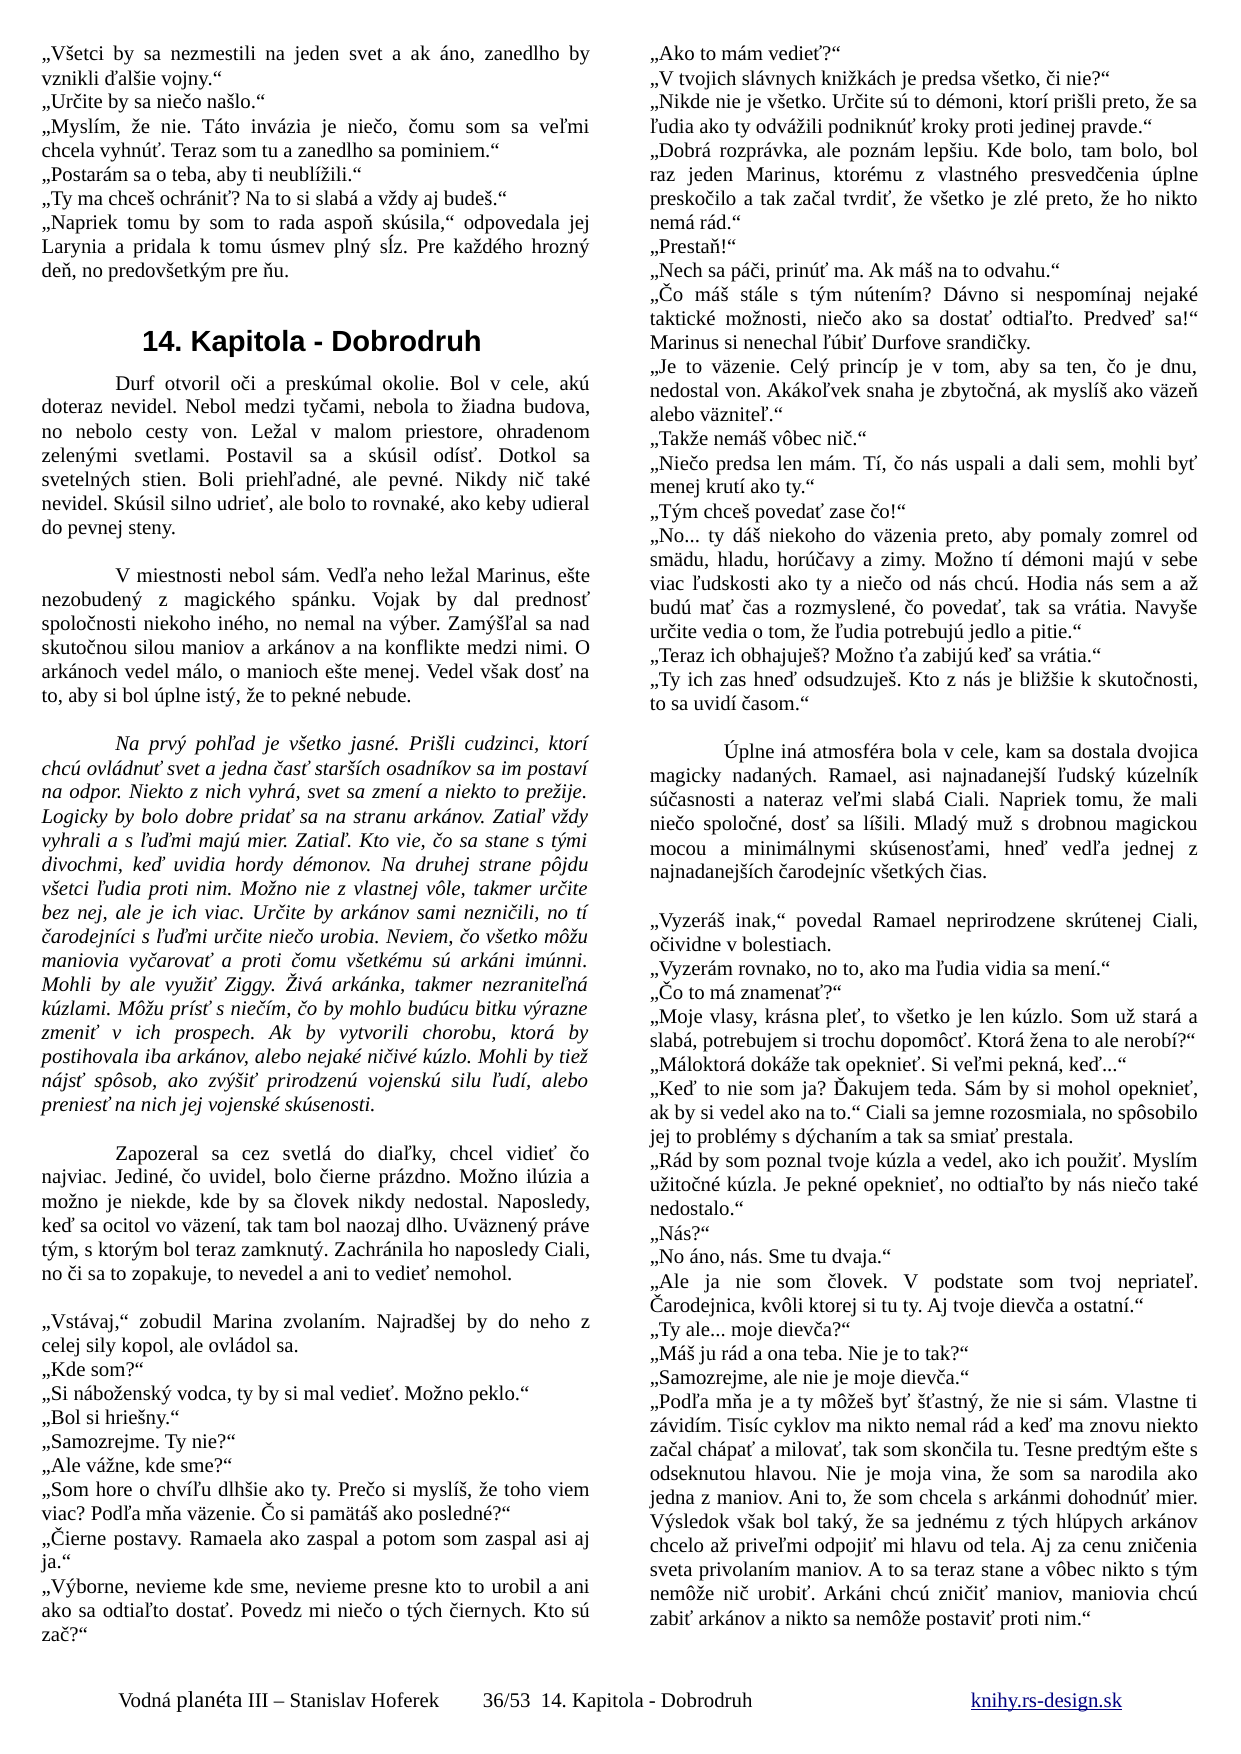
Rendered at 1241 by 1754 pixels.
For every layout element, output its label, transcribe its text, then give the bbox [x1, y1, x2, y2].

text „Takže nemáš vôbec nič.“ [649, 426, 1199, 450]
text „Čo máš stále s tým nútením? Dávno si nespomínaj nejaké taktické možnosti, niečo ako sa dostať odtiaľto. Predveď sa!“ Marinus si nenechal ľúbiť Durfove srandičky. [649, 282, 1199, 354]
text „Nikde nie je všetko. Určite sú to démoni, ktorí prišli preto, že sa ľudia ako ty odvážili podniknúť kroky proti jedinej pravde.“ [649, 89, 1199, 138]
text Zapozeral sa cez svetlá do diaľky, chcel vidieť čo najviac. Jediné, čo uvidel, bolo čierne prázdno. Možno ilúzia a možno je niekde, kde by sa človek nikdy nedostal. Naposledy, keď sa ocitol vo väzení, tak tam bol naozaj dlho. Uväznený práve tým, s ktorým bol teraz zamknutý. Zachránila ho naposledy Ciali, no či sa to zopakuje, to nevedel a ani to vedieť nemohol. [41, 1140, 591, 1285]
text „Prestaň!“ [649, 234, 1199, 258]
text „Čierne postavy. Ramaela ako zaspal a potom som zaspal asi aj ja.“ [41, 1525, 591, 1573]
text V miestnosti nebol sám. Vedľa neho ležal Marinus, ešte nezobudený z magického spánku. Vojak by dal prednosť spoločnosti niekoho iného, no nemal na výber. Zamýšľal sa nad skutočnou silou maniov a arkánov a na konflikte medzi nimi. O arkánoch vedel málo, o manioch ešte menej. Vedel však dosť na to, aby si bol úplne istý, že to pekné nebude. [41, 563, 591, 707]
text „Dobrá rozprávka, ale poznám lepšiu. Kde bolo, tam bolo, bol raz jeden Marinus, ktorému z vlastného presvedčenia úplne preskočilo a tak začal tvrdiť, že všetko je zlé preto, že ho nikto nemá rád.“ [649, 138, 1199, 234]
text „Postarám sa o teba, aby ti neublížili.“ [41, 162, 591, 186]
text „Vyzeráš inak,“ povedal Ramael neprirodzene skrútenej Ciali, očividne v bolestiach. [649, 908, 1199, 956]
text „Kde som?“ [41, 1357, 591, 1381]
text „Máloktorá dokáže tak opeknieť. Si veľmi pekná, keď...“ [649, 1052, 1199, 1076]
text „Ty ale... moje dievča?“ [649, 1317, 1199, 1341]
text „Ty ma chceš ochrániť? Na to si slabá a vždy aj budeš.“ [41, 186, 591, 210]
text „Podľa mňa je a ty môžeš byť šťastný, že nie si sám. Vlastne ti závidím. Tisíc cyklov ma nikto nemal rád a keď ma znovu niekto začal chápať a milovať, tak som skončila tu. Tesne predtým ešte s odseknutou hlavou. Nie je moja vina, že som sa narodila ako jedna z maniov. Ani to, že som chcela s arkánmi dohodnúť mier. Výsledok však bol taký, že sa jednému z tých hlúpych arkánov chcelo až priveľmi odpojiť mi hlavu od tela. Aj za cenu zničenia sveta privolaním maniov. A to sa teraz stane a vôbec nikto s tým nemôže nič urobiť. Arkáni chcú zničiť maniov, maniovia chcú zabiť arkánov a nikto sa nemôže postaviť proti nim.“ [649, 1389, 1199, 1629]
text „No áno, nás. Sme tu dvaja.“ [649, 1244, 1199, 1268]
text „Samozrejme, ale nie je moje dievča.“ [649, 1365, 1199, 1389]
text „Ale vážne, kde sme?“ [41, 1453, 591, 1477]
text „Ako to mám vedieť?“ [649, 41, 1199, 65]
text „Rád by som poznal tvoje kúzla a vedel, ako ich použiť. Myslím užitočné kúzla. Je pekné opeknieť, no odtiaľto by nás niečo také nedostalo.“ [649, 1148, 1199, 1220]
text „Teraz ich obhajuješ? Možno ťa zabijú keď sa vrátia.“ [649, 643, 1199, 667]
text „Keď to nie som ja? Ďakujem teda. Sám by si mohol opeknieť, ak by si vedel ako na to.“ Ciali sa jemne rozosmiala, no spôsobilo jej to problémy s dýchaním a tak sa smiať prestala. [649, 1076, 1199, 1148]
text Na prvý pohľad je všetko jasné. Prišli cudzinci, ktorí chcú ovládnuť svet a jedna časť starších osadníkov sa im postaví na odpor. Niekto z nich vyhrá, svet sa zmení a niekto to prežije. Logicky by bolo dobre pridať sa na stranu arkánov. Zatiaľ vždy vyhrali a s ľuďmi majú mier. Zatiaľ. Kto vie, čo sa stane s tými divochmi, keď uvidia hordy démonov. Na druhej strane pôjdu všetci ľudia proti nim. Možno nie z vlastnej vôle, takmer určite bez nej, ale je ich viac. Určite by arkánov sami nezničili, no tí čarodejníci s ľuďmi určite niečo urobia. Neviem, čo všetko môžu maniovia vyčarovať a proti čomu všetkému sú arkáni imúnni. Mohli by ale využiť Ziggy. Živá arkánka, takmer nezraniteľná kúzlami. Môžu prísť s niečím, čo by mohlo budúcu bitku výrazne zmeniť v ich prospech. Ak by vytvorili chorobu, ktorá by postihovala iba arkánov, alebo nejaké ničivé kúzlo. Mohli by tiež nájsť spôsob, ako zvýšiť prirodzenú vojenskú silu ľudí, alebo preniesť na nich jej vojenské skúsenosti. [41, 731, 591, 1116]
subtitle 14. Kapitola - Dobrodruh [41, 324, 591, 358]
text „Máš ju rád a ona teba. Nie je to tak?“ [649, 1341, 1199, 1365]
text „Napriek tomu by som to rada aspoň skúsila,“ odpovedala jej Larynia a pridala k tomu úsmev plný sĺz. Pre každého hrozný deň, no predovšetkým pre ňu. [41, 210, 591, 282]
text „Bol si hriešny.“ [41, 1405, 591, 1429]
text „Výborne, nevieme kde sme, nevieme presne kto to urobil a ani ako sa odtiaľto dostať. Povedz mi niečo o tých čiernych. Kto sú zač?“ [41, 1573, 591, 1646]
text „Som hore o chvíľu dlhšie ako ty. Prečo si myslíš, že toho viem viac? Podľa mňa väzenie. Čo si pamätáš ako posledné?“ [41, 1477, 591, 1525]
text „V tvojich slávnych knižkách je predsa všetko, či nie?“ [649, 65, 1199, 89]
text Úplne iná atmosféra bola v cele, kam sa dostala dvojica magicky nadaných. Ramael, asi najnadanejší ľudský kúzelník súčasnosti a nateraz veľmi slabá Ciali. Napriek tomu, že mali niečo spoločné, dosť sa líšili. Mladý muž s drobnou magickou mocou a minimálnymi skúsenosťami, hneď vedľa jednej z najnadanejších čarodejníc všetkých čias. [649, 739, 1199, 883]
text „No... ty dáš niekoho do väzenia preto, aby pomaly zomrel od smädu, hladu, horúčavy a zimy. Možno tí démoni majú v sebe viac ľudskosti ako ty a niečo od nás chcú. Hodia nás sem a až budú mať čas a rozmyslené, čo povedať, tak sa vrátia. Navyše určite vedia o tom, že ľudia potrebujú jedlo a pitie.“ [649, 523, 1199, 643]
text „Ty ich zas hneď odsudzuješ. Kto z nás je bližšie k skutočnosti, to sa uvidí časom.“ [649, 667, 1199, 715]
text „Ale ja nie som človek. V podstate som tvoj nepriateľ. Čarodejnica, kvôli ktorej si tu ty. Aj tvoje dievča a ostatní.“ [649, 1268, 1199, 1317]
text „Myslím, že nie. Táto invázia je niečo, čomu som sa veľmi chcela vyhnúť. Teraz som tu a zanedlho sa pominiem.“ [41, 113, 591, 162]
text „Niečo predsa len mám. Tí, čo nás uspali a dali sem, mohli byť menej krutí ako ty.“ [649, 450, 1199, 498]
text „Všetci by sa nezmestili na jeden svet a ak áno, zanedlho by vznikli ďalšie vojny.“ [41, 41, 591, 89]
text Durf otvoril oči a preskúmal okolie. Bol v cele, akú doteraz nevidel. Nebol medzi tyčami, nebola to žiadna budova, no nebolo cesty von. Ležal v malom priestore, ohradenom zelenými svetlami. Postavil sa a skúsil odísť. Dotkol sa svetelných stien. Boli priehľadné, ale pevné. Nikdy nič také nevidel. Skúsil silno udrieť, ale bolo to rovnaké, ako keby udieral do pevnej steny. [41, 370, 591, 539]
text „Samozrejme. Ty nie?“ [41, 1429, 591, 1453]
text „Tým chceš povedať zase čo!“ [649, 498, 1199, 523]
text „Určite by sa niečo našlo.“ [41, 89, 591, 113]
text „Čo to má znamenať?“ [649, 980, 1199, 1004]
text „Vyzerám rovnako, no to, ako ma ľudia vidia sa mení.“ [649, 956, 1199, 980]
text „Nás?“ [649, 1220, 1199, 1244]
text „Vstávaj,“ zobudil Marina zvolaním. Najradšej by do neho z celej sily kopol, ale ovládol sa. [41, 1309, 591, 1357]
text „Si náboženský vodca, ty by si mal vedieť. Možno peklo.“ [41, 1381, 591, 1405]
text „Moje vlasy, krásna pleť, to všetko je len kúzlo. Som už stará a slabá, potrebujem si trochu dopomôcť. Ktorá žena to ale nerobí?“ [649, 1004, 1199, 1052]
text „Je to väzenie. Celý princíp je v tom, aby sa ten, čo je dnu, nedostal von. Akákoľvek snaha je zbytočná, ak myslíš ako väzeň alebo väzniteľ.“ [649, 354, 1199, 426]
text „Nech sa páči, prinúť ma. Ak máš na to odvahu.“ [649, 258, 1199, 282]
